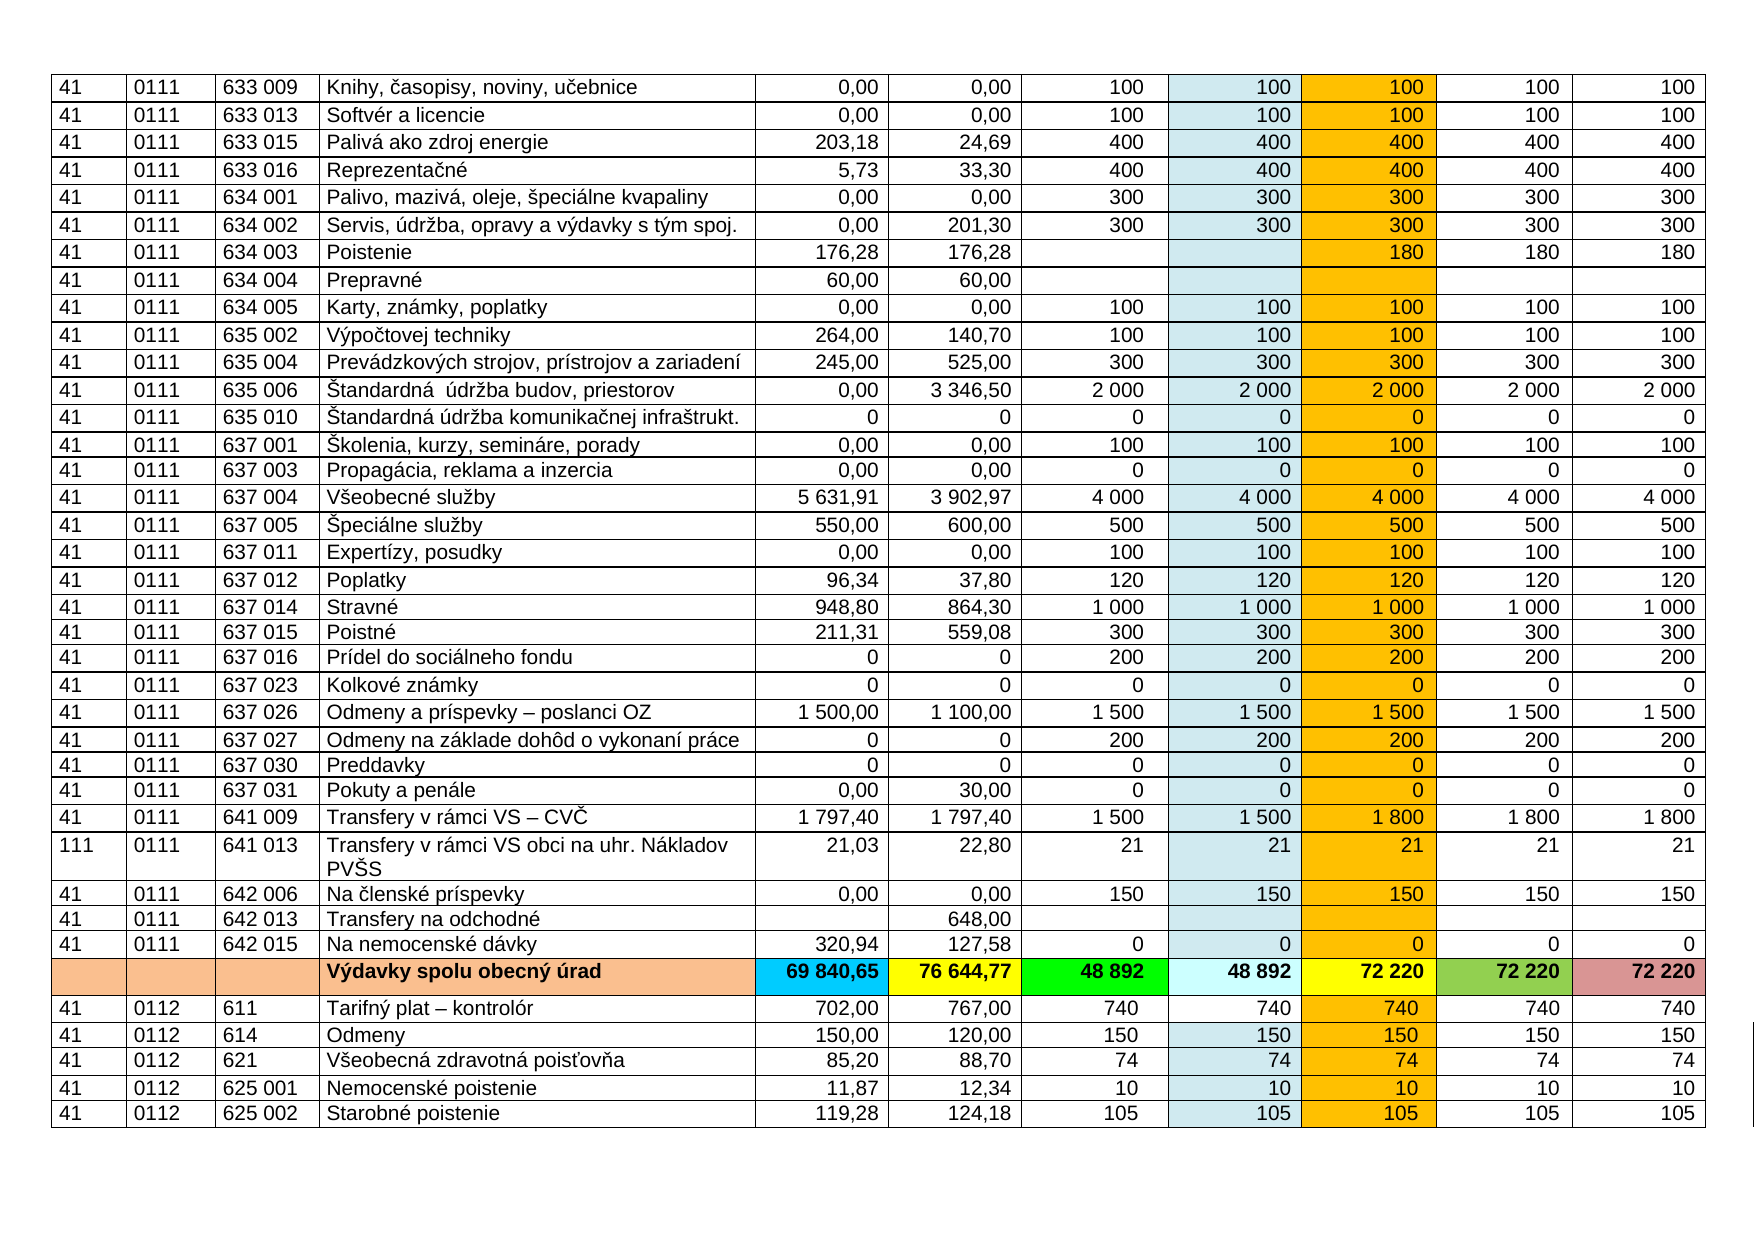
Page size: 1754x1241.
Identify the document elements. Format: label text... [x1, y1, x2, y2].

table_cell 400 [1169, 130, 1301, 156]
table_cell 0111 [127, 645, 215, 671]
table_cell 637 015 [216, 620, 319, 644]
table_cell 264,00 [756, 323, 888, 349]
table_cell 100 [1022, 295, 1168, 321]
table_cell 5 631,91 [756, 485, 888, 511]
table_cell 41 [52, 513, 126, 539]
table_cell 180 [1302, 240, 1436, 266]
table_cell [1706, 958, 1754, 995]
table_cell 300 [1573, 350, 1705, 376]
table_cell [1169, 906, 1301, 930]
table_cell 41 [52, 700, 126, 726]
table_cell 4 000 [1169, 485, 1301, 511]
table_cell Expertízy, posudky [320, 540, 755, 566]
table_cell [1573, 906, 1705, 930]
table_cell 648,00 [889, 906, 1021, 930]
table_cell 625 001 [216, 1076, 319, 1100]
table_cell 300 [1437, 350, 1572, 376]
table_cell 100 [1302, 75, 1436, 101]
table_cell 0 [1169, 778, 1301, 804]
table_cell [1706, 211, 1754, 239]
table_cell 105 [1169, 1101, 1301, 1127]
table_cell Odmeny [320, 1023, 755, 1047]
table_cell 633 009 [216, 75, 319, 101]
table_cell [216, 959, 319, 995]
table_cell 1 500 [1022, 805, 1168, 831]
table_cell 633 013 [216, 103, 319, 129]
table_cell 702,00 [756, 996, 888, 1022]
table_cell 1 500 [1573, 700, 1705, 726]
table_cell 0 [1302, 405, 1436, 431]
table_cell 0 [1022, 931, 1168, 958]
table_cell 641 013 [216, 833, 319, 880]
table_cell 0 [756, 728, 888, 751]
table_cell 33,30 [889, 158, 1021, 184]
table_cell 11,87 [756, 1076, 888, 1100]
table_cell 41 [52, 881, 126, 905]
table_cell 41 [52, 295, 126, 321]
table_cell [1706, 156, 1754, 184]
table_cell 0 [1573, 673, 1705, 699]
table_cell 1 500 [1169, 805, 1301, 831]
table_cell 1 000 [1573, 595, 1705, 619]
table_cell 0 [889, 753, 1021, 776]
table_cell 41 [52, 1048, 126, 1075]
table_cell 4 000 [1302, 485, 1436, 511]
table_cell 0111 [127, 753, 215, 776]
table_cell 0,00 [889, 75, 1021, 101]
table_cell 120 [1022, 568, 1168, 594]
table_cell 400 [1437, 130, 1572, 156]
table_cell 41 [52, 130, 126, 156]
table_cell 150 [1169, 1023, 1301, 1047]
table_cell 1 800 [1302, 805, 1436, 831]
table_cell 1 800 [1437, 805, 1572, 831]
table_cell 300 [1302, 620, 1436, 644]
table_cell 0 [1573, 405, 1705, 431]
table_cell 150 [1302, 1023, 1436, 1047]
table_cell 0 [1302, 673, 1436, 699]
table_cell Servis, údržba, opravy a výdavky s tým spoj. [320, 213, 755, 239]
table_cell 0 [1302, 778, 1436, 804]
table_cell 0 [1022, 753, 1168, 776]
table_cell Palivá ako zdroj energie [320, 130, 755, 156]
table_cell [1169, 240, 1301, 266]
table_cell [1706, 239, 1754, 266]
table_cell [1706, 376, 1754, 404]
table_cell 200 [1437, 645, 1572, 671]
table_cell 100 [1302, 103, 1436, 129]
table_cell 0111 [127, 433, 215, 456]
table_cell 30,00 [889, 778, 1021, 804]
table_cell 4 000 [1437, 485, 1572, 511]
table_cell 21,03 [756, 833, 888, 880]
table_cell 100 [1573, 540, 1705, 566]
table_cell Všeobecné služby [320, 485, 755, 511]
table_cell 41 [52, 378, 126, 404]
table_cell 41 [52, 645, 126, 671]
table_cell 200 [1022, 728, 1168, 751]
table_cell 1 500 [1022, 700, 1168, 726]
table_cell 0111 [127, 931, 215, 958]
table_cell 41 [52, 568, 126, 594]
table_cell 0112 [127, 1023, 215, 1047]
table_cell 0 [1302, 931, 1436, 958]
table_cell 0,00 [756, 458, 888, 484]
table_cell 48 892 [1169, 959, 1301, 995]
table_cell 72 220 [1437, 959, 1572, 995]
table_cell 300 [1302, 185, 1436, 211]
table_cell [1706, 431, 1754, 456]
table_cell 24,69 [889, 130, 1021, 156]
table_cell 0111 [127, 485, 215, 511]
table_cell 0,00 [756, 185, 888, 211]
table_cell 0,00 [756, 540, 888, 566]
table_cell Výpočtovej techniky [320, 323, 755, 349]
table_cell 0 [756, 753, 888, 776]
table_cell 0111 [127, 568, 215, 594]
table_cell 0112 [127, 1048, 215, 1075]
table_cell Všeobecná zdravotná poisťovňa [320, 1048, 755, 1075]
table_cell 41 [52, 1076, 126, 1100]
table_cell [127, 959, 215, 995]
table_cell 12,34 [889, 1076, 1021, 1100]
table_cell 41 [52, 753, 126, 776]
table_cell [1022, 240, 1168, 266]
table_cell 100 [1437, 295, 1572, 321]
table_cell 41 [52, 595, 126, 619]
table_cell 767,00 [889, 996, 1021, 1022]
table_cell [1573, 268, 1705, 294]
table_cell 1 797,40 [756, 805, 888, 831]
table_cell 948,80 [756, 595, 888, 619]
table_cell [1706, 671, 1754, 699]
table_cell 60,00 [756, 268, 888, 294]
table_cell 1 100,00 [889, 700, 1021, 726]
table_cell Odmeny na základe dohôd o vykonaní práce [320, 728, 755, 751]
table_cell 559,08 [889, 620, 1021, 644]
table_cell 0111 [127, 906, 215, 930]
table_cell 200 [1573, 645, 1705, 671]
table_cell Knihy, časopisy, noviny, učebnice [320, 75, 755, 101]
table_cell 2 000 [1022, 378, 1168, 404]
table_cell Poistné [320, 620, 755, 644]
table_cell 74 [1169, 1048, 1301, 1075]
table_cell 634 001 [216, 185, 319, 211]
table_cell 85,20 [756, 1048, 888, 1075]
table_cell 41 [52, 996, 126, 1022]
table_cell Výdavky spolu obecný úrad [320, 959, 755, 995]
table_cell 0 [1022, 458, 1168, 484]
table_cell 1 000 [1437, 595, 1572, 619]
table_cell 120,00 [889, 1023, 1021, 1047]
table_cell 300 [1573, 185, 1705, 211]
table_cell [1302, 268, 1436, 294]
table_cell 100 [1169, 323, 1301, 349]
table_cell 0 [1022, 405, 1168, 431]
table_cell 300 [1169, 350, 1301, 376]
table_cell 176,28 [756, 240, 888, 266]
table_cell 203,18 [756, 130, 888, 156]
table_cell 2 000 [1573, 378, 1705, 404]
table_cell 300 [1022, 620, 1168, 644]
table_cell 200 [1022, 645, 1168, 671]
table_cell 637 027 [216, 728, 319, 751]
table_cell 634 005 [216, 295, 319, 321]
table_cell 100 [1573, 295, 1705, 321]
table_cell 0111 [127, 728, 215, 751]
table_cell 400 [1302, 158, 1436, 184]
table_cell Prídel do sociálneho fondu [320, 645, 755, 671]
table_cell 740 [1022, 996, 1168, 1022]
table_cell Transfery v rámci VS obci na uhr. Nákladov PVŠS [320, 833, 755, 880]
table_cell 176,28 [889, 240, 1021, 266]
table_cell 0111 [127, 323, 215, 349]
table_cell 200 [1437, 728, 1572, 751]
table_cell [1706, 511, 1754, 539]
table_cell 525,00 [889, 350, 1021, 376]
table_cell Kolkové známky [320, 673, 755, 699]
table_cell 600,00 [889, 513, 1021, 539]
table_cell Na nemocenské dávky [320, 931, 755, 958]
table_cell 100 [1169, 75, 1301, 101]
table_cell 0,00 [756, 378, 888, 404]
table_cell 0111 [127, 295, 215, 321]
table_cell 100 [1302, 323, 1436, 349]
table_cell 0111 [127, 540, 215, 566]
table_cell 0,00 [889, 881, 1021, 905]
table_cell 100 [1022, 433, 1168, 456]
table_cell Tarifný plat – kontrolór [320, 996, 755, 1022]
table_cell 100 [1302, 540, 1436, 566]
table_cell [1706, 266, 1754, 294]
table_cell 300 [1022, 350, 1168, 376]
table_cell 0112 [127, 1101, 215, 1127]
table_cell 10 [1437, 1076, 1572, 1100]
table_cell 0 [1302, 458, 1436, 484]
table_cell 1 000 [1169, 595, 1301, 619]
table_cell [1706, 349, 1754, 376]
table_cell 0111 [127, 103, 215, 129]
table_cell 0111 [127, 881, 215, 905]
table_cell 0 [1302, 753, 1436, 776]
table_cell 0112 [127, 996, 215, 1022]
table_cell 2 000 [1169, 378, 1301, 404]
table_cell Štandardná údržba komunikačnej infraštrukt. [320, 405, 755, 431]
table_cell 0,00 [756, 778, 888, 804]
table_cell 120 [1169, 568, 1301, 594]
table_cell 300 [1022, 185, 1168, 211]
table_cell Prepravné [320, 268, 755, 294]
table_cell [1706, 456, 1754, 484]
table_cell 641 009 [216, 805, 319, 831]
table_cell 0 [1022, 778, 1168, 804]
table_cell [1706, 184, 1754, 211]
table_cell 72 220 [1302, 959, 1436, 995]
table_cell 105 [1302, 1101, 1436, 1127]
table_cell 150 [1437, 881, 1572, 905]
table_cell 633 015 [216, 130, 319, 156]
table_cell 400 [1169, 158, 1301, 184]
table_cell 100 [1302, 433, 1436, 456]
table_cell 60,00 [889, 268, 1021, 294]
table_cell 105 [1022, 1101, 1168, 1127]
table_cell 41 [52, 75, 126, 101]
table_cell 637 003 [216, 458, 319, 484]
table_cell 41 [52, 620, 126, 644]
table_cell 0 [756, 645, 888, 671]
table_cell 0111 [127, 240, 215, 266]
table_cell 0111 [127, 185, 215, 211]
table_cell 200 [1573, 728, 1705, 751]
table_cell 400 [1022, 130, 1168, 156]
table_cell 0111 [127, 213, 215, 239]
table_cell [1706, 594, 1754, 619]
table_cell 10 [1169, 1076, 1301, 1100]
table_cell 41 [52, 323, 126, 349]
table_cell 105 [1573, 1101, 1705, 1127]
table_cell 201,30 [889, 213, 1021, 239]
table_cell 150 [1169, 881, 1301, 905]
table_cell 5,73 [756, 158, 888, 184]
table_cell Reprezentačné [320, 158, 755, 184]
table_cell 0 [1573, 778, 1705, 804]
table_cell 642 013 [216, 906, 319, 930]
table_cell 41 [52, 805, 126, 831]
table_cell 0,00 [889, 103, 1021, 129]
table_cell 100 [1573, 75, 1705, 101]
table_cell 0111 [127, 405, 215, 431]
table_cell Pokuty a penále [320, 778, 755, 804]
table_cell 100 [1022, 103, 1168, 129]
table_cell 41 [52, 240, 126, 266]
table_cell Školenia, kurzy, semináre, porady [320, 433, 755, 456]
table_cell Palivo, mazivá, oleje, špeciálne kvapaliny [320, 185, 755, 211]
table_cell 100 [1169, 540, 1301, 566]
table_cell 0 [1169, 753, 1301, 776]
table_cell [1706, 74, 1754, 101]
table_cell 0111 [127, 833, 215, 880]
table_cell Prevádzkových strojov, prístrojov a zariadení [320, 350, 755, 376]
table_cell 100 [1573, 323, 1705, 349]
table_cell [1706, 484, 1754, 511]
table_cell 180 [1437, 240, 1572, 266]
table_cell Propagácia, reklama a inzercia [320, 458, 755, 484]
table_cell 0,00 [889, 185, 1021, 211]
table_cell 400 [1302, 130, 1436, 156]
table_cell 100 [1022, 75, 1168, 101]
table_cell 0,00 [889, 458, 1021, 484]
table_cell 300 [1022, 213, 1168, 239]
table_cell 150 [1302, 881, 1436, 905]
table_cell 200 [1302, 728, 1436, 751]
table_cell 1 800 [1573, 805, 1705, 831]
table_cell 611 [216, 996, 319, 1022]
table_cell [1437, 906, 1572, 930]
table_cell [1022, 906, 1168, 930]
table_cell 635 006 [216, 378, 319, 404]
table_cell 300 [1573, 213, 1705, 239]
table_cell 300 [1573, 620, 1705, 644]
table_cell [1169, 268, 1301, 294]
table_cell 642 015 [216, 931, 319, 958]
table_cell 614 [216, 1023, 319, 1047]
table_cell 1 000 [1302, 595, 1436, 619]
table_cell 621 [216, 1048, 319, 1075]
table_cell 41 [52, 540, 126, 566]
table_cell Štandardná údržba budov, priestorov [320, 378, 755, 404]
table_cell 2 000 [1302, 378, 1436, 404]
table_cell 635 002 [216, 323, 319, 349]
table_cell 150 [1573, 1023, 1705, 1047]
table_cell 48 892 [1022, 959, 1168, 995]
table_cell Nemocenské poistenie [320, 1076, 755, 1100]
table_cell [1706, 831, 1754, 880]
table_cell [1706, 539, 1754, 566]
table_cell [1022, 268, 1168, 294]
table_cell 0111 [127, 75, 215, 101]
table_cell 200 [1302, 645, 1436, 671]
table_cell 2 000 [1437, 378, 1572, 404]
table_cell 0 [1573, 931, 1705, 958]
table_cell [1706, 1022, 1753, 1127]
table_cell 100 [1022, 323, 1168, 349]
table_cell 300 [1169, 213, 1301, 239]
table_cell Transfery na odchodné [320, 906, 755, 930]
table_cell 100 [1437, 540, 1572, 566]
table_cell 0 [889, 645, 1021, 671]
table_cell 637 004 [216, 485, 319, 511]
table_cell [1706, 880, 1754, 905]
table_cell 41 [52, 728, 126, 751]
table_cell 634 003 [216, 240, 319, 266]
table_cell 10 [1302, 1076, 1436, 1100]
table_cell 0111 [127, 513, 215, 539]
table_cell 41 [52, 185, 126, 211]
table_cell 740 [1573, 996, 1705, 1022]
table_cell 0111 [127, 805, 215, 831]
table_cell 74 [1302, 1048, 1436, 1075]
table_cell 100 [1169, 295, 1301, 321]
table_cell 550,00 [756, 513, 888, 539]
table_cell 41 [52, 350, 126, 376]
table_cell 0 [1437, 753, 1572, 776]
table_cell 41 [52, 1101, 126, 1127]
table_cell [1706, 930, 1754, 958]
table_cell 41 [52, 458, 126, 484]
table_cell 0111 [127, 378, 215, 404]
table_cell [1302, 906, 1436, 930]
table_cell 4 000 [1573, 485, 1705, 511]
table_cell 1 500 [1169, 700, 1301, 726]
table_cell 637 011 [216, 540, 319, 566]
table_cell Poistenie [320, 240, 755, 266]
table_cell 637 005 [216, 513, 319, 539]
table_cell 119,28 [756, 1101, 888, 1127]
table_cell 120 [1302, 568, 1436, 594]
table_cell 1 797,40 [889, 805, 1021, 831]
table_cell 96,34 [756, 568, 888, 594]
table_cell 400 [1022, 158, 1168, 184]
table_cell 0111 [127, 158, 215, 184]
table_cell [756, 906, 888, 930]
table_cell 637 016 [216, 645, 319, 671]
table_cell 300 [1302, 213, 1436, 239]
table_cell 740 [1437, 996, 1572, 1022]
table_cell 0 [1437, 931, 1572, 958]
table_cell 150 [1437, 1023, 1572, 1047]
table_cell 150,00 [756, 1023, 888, 1047]
table_cell 100 [1169, 103, 1301, 129]
table_cell 100 [1437, 433, 1572, 456]
table_cell 120 [1573, 568, 1705, 594]
table_cell 4 000 [1022, 485, 1168, 511]
table_cell 740 [1302, 996, 1436, 1022]
table_cell 0,00 [756, 75, 888, 101]
table_cell 21 [1169, 833, 1301, 880]
table_cell 0 [1437, 673, 1572, 699]
table_cell 0 [889, 405, 1021, 431]
table_cell 0,00 [756, 213, 888, 239]
table_cell 0111 [127, 458, 215, 484]
table_cell 10 [1022, 1076, 1168, 1100]
table_cell 0 [1573, 458, 1705, 484]
table_cell 300 [1437, 620, 1572, 644]
table_cell [1437, 268, 1572, 294]
table_cell 100 [1573, 103, 1705, 129]
table_cell 0,00 [889, 540, 1021, 566]
table_cell [1706, 404, 1754, 431]
table_cell 0111 [127, 700, 215, 726]
table_cell Karty, známky, poplatky [320, 295, 755, 321]
table_cell Na členské príspevky [320, 881, 755, 905]
table_cell Preddavky [320, 753, 755, 776]
table_cell 21 [1302, 833, 1436, 880]
table_cell Odmeny a príspevky – poslanci OZ [320, 700, 755, 726]
table_cell 41 [52, 433, 126, 456]
table_cell 300 [1302, 350, 1436, 376]
table_cell 0,00 [889, 433, 1021, 456]
table_cell 41 [52, 1023, 126, 1047]
table_cell 150 [1573, 881, 1705, 905]
table_cell 200 [1169, 645, 1301, 671]
table_cell 74 [1573, 1048, 1705, 1075]
table_cell 21 [1573, 833, 1705, 880]
table_cell [1706, 101, 1754, 129]
table_cell 100 [1302, 295, 1436, 321]
table_cell 10 [1573, 1076, 1705, 1100]
table_cell 3 346,50 [889, 378, 1021, 404]
table_cell 74 [1022, 1048, 1168, 1075]
table_cell 245,00 [756, 350, 888, 376]
table_cell 41 [52, 906, 126, 930]
table_cell [1706, 776, 1754, 804]
table_cell 0 [1169, 458, 1301, 484]
table_cell 41 [52, 268, 126, 294]
table_cell 88,70 [889, 1048, 1021, 1075]
table_cell 500 [1169, 513, 1301, 539]
table_cell 635 010 [216, 405, 319, 431]
table_cell 41 [52, 103, 126, 129]
table_cell 0 [1573, 753, 1705, 776]
table_cell 0 [1169, 405, 1301, 431]
table_cell 124,18 [889, 1101, 1021, 1127]
table_cell 634 002 [216, 213, 319, 239]
table_cell [52, 959, 126, 995]
table_cell [1706, 566, 1754, 594]
table_cell 500 [1302, 513, 1436, 539]
table_cell [1706, 905, 1754, 930]
table_cell 180 [1573, 240, 1705, 266]
table_cell 211,31 [756, 620, 888, 644]
table_cell [1706, 644, 1754, 671]
table_cell 21 [1022, 833, 1168, 880]
table_cell 300 [1437, 185, 1572, 211]
table_cell 3 902,97 [889, 485, 1021, 511]
table_cell 637 026 [216, 700, 319, 726]
table_cell 637 014 [216, 595, 319, 619]
table_cell 74 [1437, 1048, 1572, 1075]
table_cell 41 [52, 485, 126, 511]
table_cell 0 [1437, 458, 1572, 484]
table_cell 0111 [127, 778, 215, 804]
table_cell 105 [1437, 1101, 1572, 1127]
table_cell 100 [1437, 75, 1572, 101]
table_cell 150 [1022, 881, 1168, 905]
table_cell 100 [1573, 433, 1705, 456]
table_cell 635 004 [216, 350, 319, 376]
table_cell [1706, 294, 1754, 321]
table_cell 21 [1437, 833, 1572, 880]
table_cell Stravné [320, 595, 755, 619]
table_cell 500 [1437, 513, 1572, 539]
table_cell Špeciálne služby [320, 513, 755, 539]
table_cell 400 [1573, 158, 1705, 184]
table_cell [1706, 995, 1754, 1022]
table_cell [1706, 699, 1754, 726]
table_cell 1 500 [1437, 700, 1572, 726]
table_cell 0111 [127, 595, 215, 619]
table_cell 634 004 [216, 268, 319, 294]
table_cell 500 [1573, 513, 1705, 539]
table_cell Transfery v rámci VS – CVČ [320, 805, 755, 831]
table_cell 41 [52, 213, 126, 239]
table_cell 100 [1437, 103, 1572, 129]
table_cell 0,00 [756, 433, 888, 456]
table_cell 400 [1573, 130, 1705, 156]
table_cell 150 [1022, 1023, 1168, 1047]
table_cell 22,80 [889, 833, 1021, 880]
table_cell [1706, 619, 1754, 644]
table_cell 0,00 [756, 881, 888, 905]
table_cell 100 [1437, 323, 1572, 349]
table_cell 320,94 [756, 931, 888, 958]
table_cell 0 [1437, 405, 1572, 431]
table_cell 111 [52, 833, 126, 880]
table_cell 41 [52, 931, 126, 958]
table_cell 0111 [127, 620, 215, 644]
table_cell 0112 [127, 1076, 215, 1100]
table_cell 0 [756, 405, 888, 431]
table_cell [1706, 804, 1754, 831]
table_cell 400 [1437, 158, 1572, 184]
table_cell 637 001 [216, 433, 319, 456]
table_cell 642 006 [216, 881, 319, 905]
table_cell 41 [52, 405, 126, 431]
table_cell 0 [1169, 931, 1301, 958]
table_cell 0 [1437, 778, 1572, 804]
table_cell 1 500,00 [756, 700, 888, 726]
table_cell 0 [1022, 673, 1168, 699]
table_cell 0111 [127, 350, 215, 376]
table_cell 0111 [127, 673, 215, 699]
table_cell 0 [1169, 673, 1301, 699]
table_cell 637 030 [216, 753, 319, 776]
table_cell 300 [1169, 620, 1301, 644]
table_cell [1706, 321, 1754, 349]
table_cell 637 012 [216, 568, 319, 594]
table_cell 864,30 [889, 595, 1021, 619]
table_cell 100 [1169, 433, 1301, 456]
table_cell 200 [1169, 728, 1301, 751]
table_cell 37,80 [889, 568, 1021, 594]
table_cell Poplatky [320, 568, 755, 594]
table_cell 0,00 [889, 295, 1021, 321]
table_cell Starobné poistenie [320, 1101, 755, 1127]
table_cell Softvér a licencie [320, 103, 755, 129]
table_cell 41 [52, 673, 126, 699]
table_cell 625 002 [216, 1101, 319, 1127]
table_cell 72 220 [1573, 959, 1705, 995]
table_cell 1 000 [1022, 595, 1168, 619]
table_cell 633 016 [216, 158, 319, 184]
table_cell 300 [1169, 185, 1301, 211]
table_cell 41 [52, 158, 126, 184]
table_cell 76 644,77 [889, 959, 1021, 995]
table_cell 637 023 [216, 673, 319, 699]
table_cell [1706, 751, 1754, 776]
table_cell 127,58 [889, 931, 1021, 958]
table_cell [1706, 726, 1754, 751]
table_cell 69 840,65 [756, 959, 888, 995]
table_cell 740 [1169, 996, 1301, 1022]
table_cell [1706, 129, 1754, 156]
table_cell 120 [1437, 568, 1572, 594]
table_cell 0 [756, 673, 888, 699]
table_cell 140,70 [889, 323, 1021, 349]
table_cell 637 031 [216, 778, 319, 804]
table_cell 0111 [127, 268, 215, 294]
table_cell 500 [1022, 513, 1168, 539]
table_cell 0,00 [756, 103, 888, 129]
table_cell 0,00 [756, 295, 888, 321]
table_cell 0 [889, 673, 1021, 699]
table_cell 41 [52, 778, 126, 804]
table_cell 100 [1022, 540, 1168, 566]
table_cell 0111 [127, 130, 215, 156]
table_cell 0 [889, 728, 1021, 751]
table_cell 1 500 [1302, 700, 1436, 726]
table_cell 300 [1437, 213, 1572, 239]
